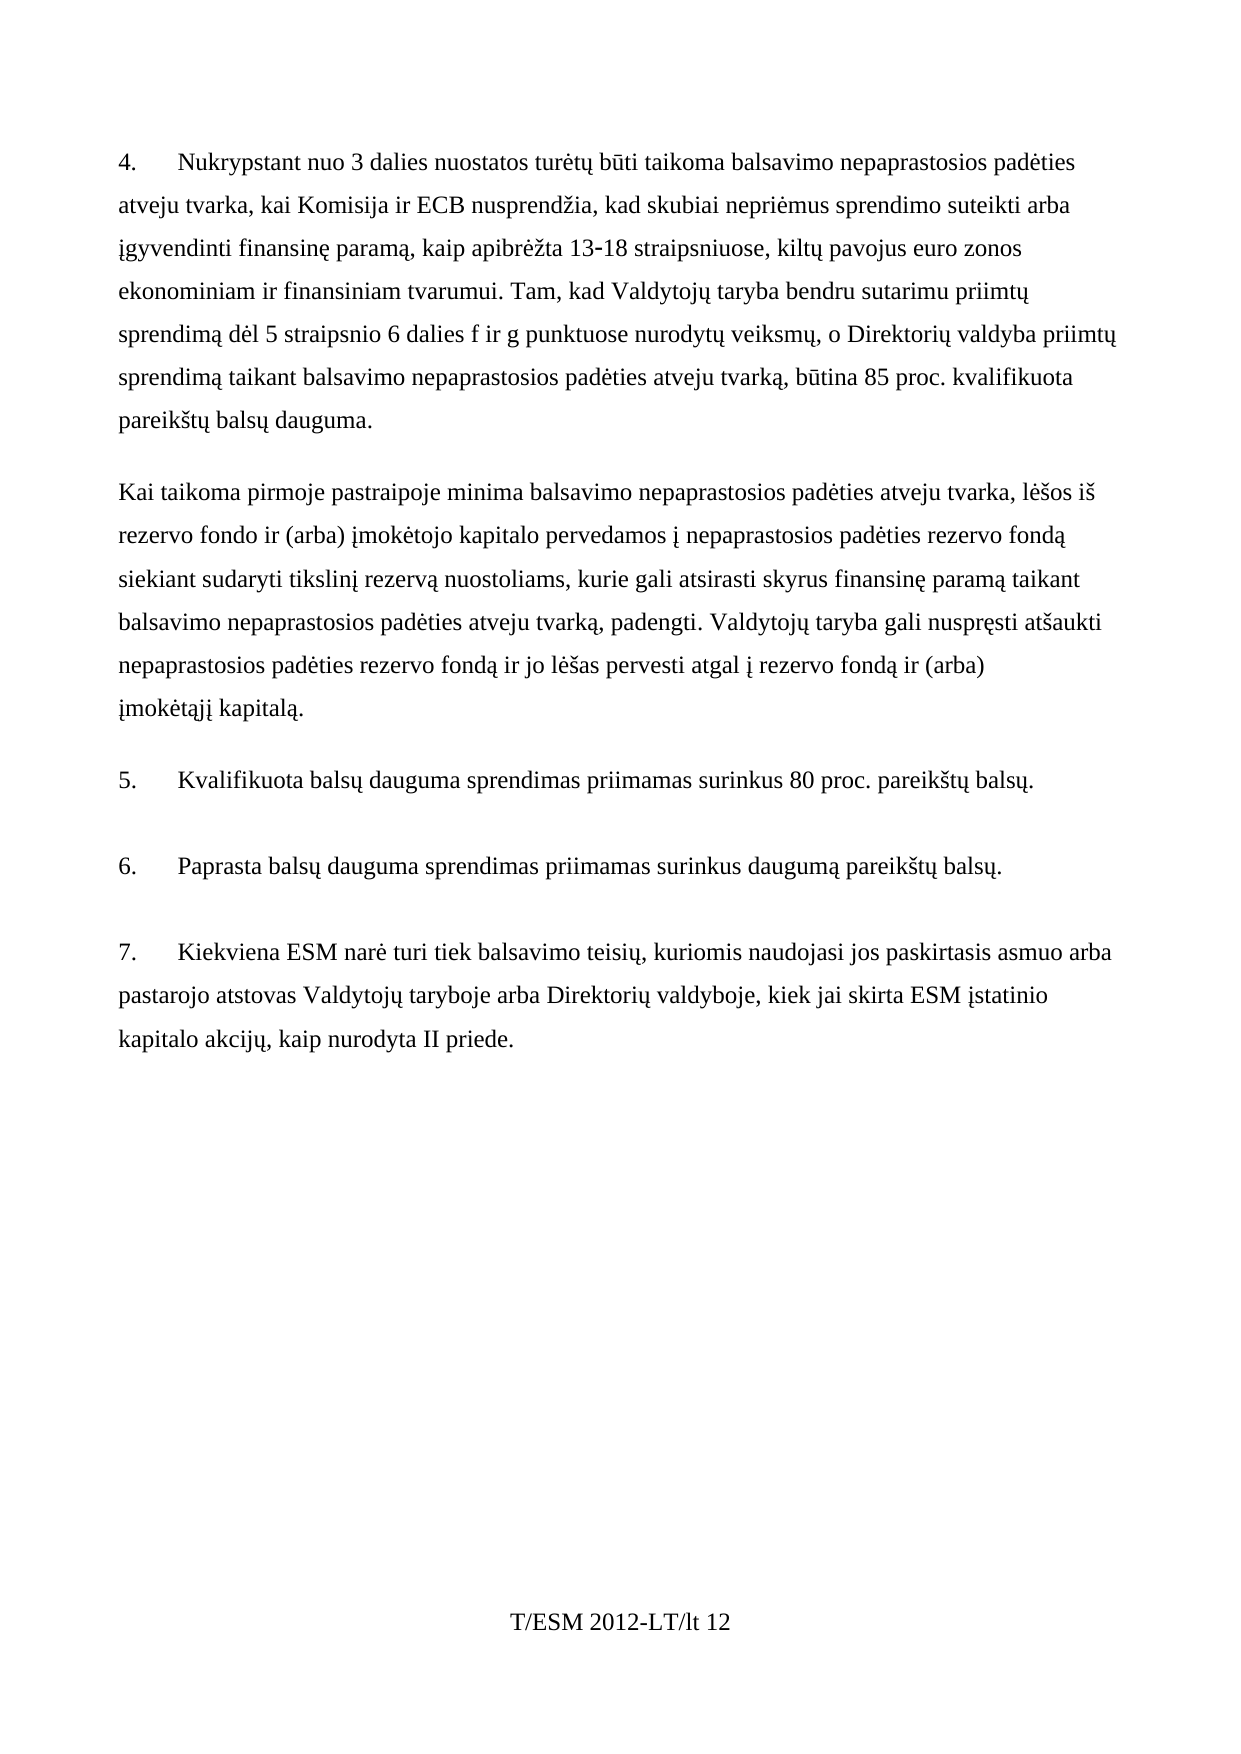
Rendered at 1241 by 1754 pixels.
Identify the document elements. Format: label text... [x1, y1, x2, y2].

text Kai taikoma pirmoje pastraipoje minima balsavimo nepaprastosios padėties atveju tvarka, lėšos iš rezervo fondo ir (arba) įmokėtojo kapitalo pervedamos į nepaprastosios padėties rezervo fondą siekiant sudaryti tikslinį rezervą nuostoliams, kurie gali atsirasti skyrus finansinę paramą taikant balsavimo nepaprastosios padėties atveju tvarką, padengti. Valdytojų taryba gali nuspręsti atšaukti nepaprastosios padėties rezervo fondą ir jo lėšas pervesti atgal į rezervo fondą ir (arba) įmokėtąjį kapitalą. [118, 477, 1122, 722]
text 5. Kvalifikuota balsų dauguma sprendimas priimamas surinkus 80 proc. pareikštų balsų. [118, 765, 1122, 794]
text 4. Nukrypstant nuo 3 dalies nuostatos turėtų būti taikoma balsavimo nepaprastosios padėties atveju tvarka, kai Komisija ir ECB nusprendžia, kad skubiai nepriėmus sprendimo suteikti arba įgyvendinti finansinę paramą, kaip apibrėžta 1318 straipsniuose, kiltų pavojus euro zonos ekonominiam ir finansiniam tvarumui. Tam, kad Valdytojų taryba bendru sutarimu priimtų sprendimą dėl 5 straipsnio 6 dalies f ir g punktuose nurodytų veiksmų, o Direktorių valdyba priimtų sprendimą taikant balsavimo nepaprastosios padėties atveju tvarką, būtina 85 proc. kvalifikuota pareikštų balsų dauguma. [118, 147, 1122, 434]
text 6. Paprasta balsų dauguma sprendimas priimamas surinkus daugumą pareikštų balsų. [118, 851, 1122, 880]
text 7. Kiekviena ESM narė turi tiek balsavimo teisių, kuriomis naudojasi jos paskirtasis asmuo arba pastarojo atstovas Valdytojų taryboje arba Direktorių valdyboje, kiek jai skirta ESM įstatinio kapitalo akcijų, kaip nurodyta II priede. [118, 937, 1122, 1052]
